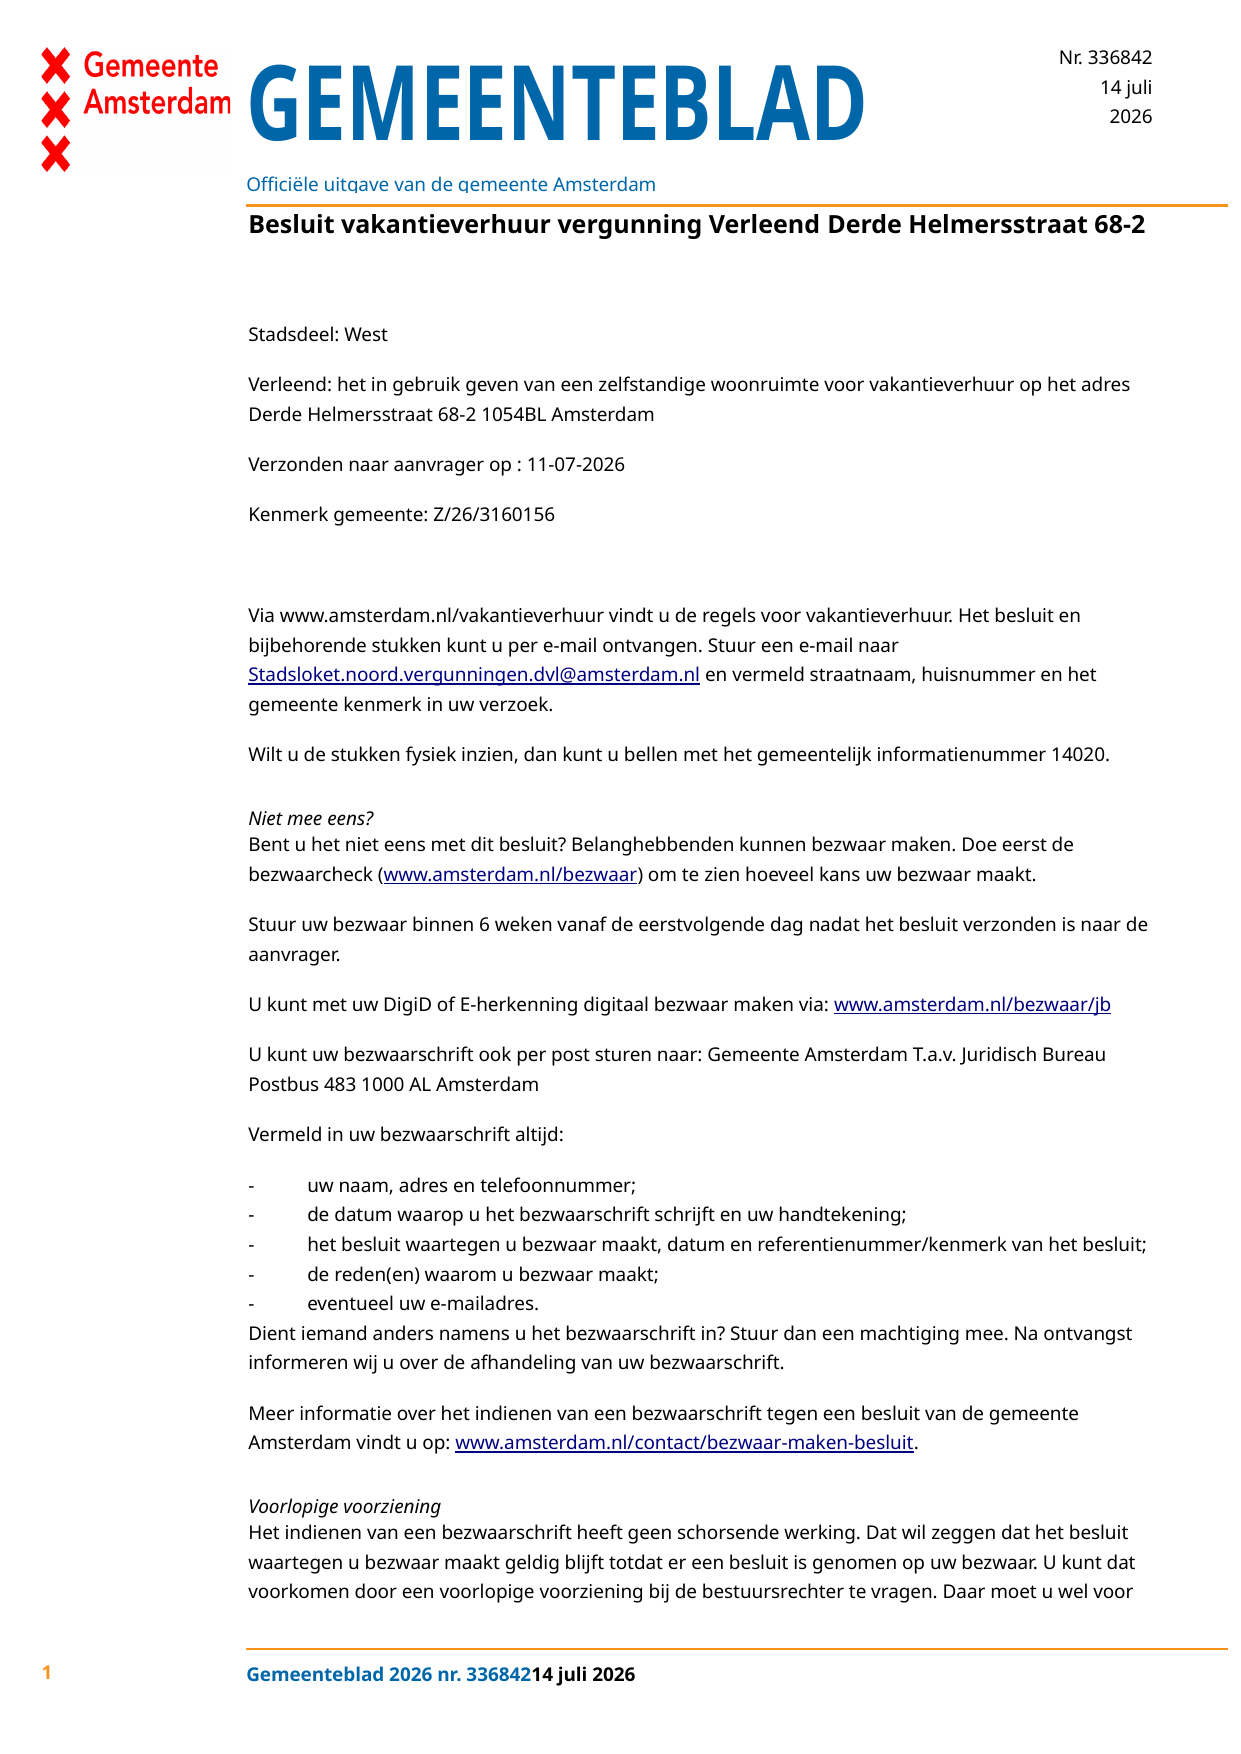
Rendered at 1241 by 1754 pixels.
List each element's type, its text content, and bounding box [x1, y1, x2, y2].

text U kunt met uw DigiD of E-herkenning digitaal bezwaar maken via: www.amsterdam.nl/bezwaar/jb [248, 991, 1152, 1017]
text Stadsdeel: West [248, 321, 1152, 346]
text Via www.amsterdam.nl/vakantieverhuur vindt u de regels voor vakantieverhuur. Het besluit en bijbehorende stukken kunt u per e-mail ontvangen. Stuur een e-mail naar Stadsloket.noord.vergunningen.dvl@amsterdam.nl en vermeld straatnaam, huisnummer en het gemeente kenmerk in uw verzoek. [248, 602, 1152, 717]
text Besluit vakantieverhuur vergunning Verleend Derde Helmersstraat 68-2 [248, 207, 1152, 241]
list de reden(en) waarom u bezwaar maakt; [248, 1261, 1152, 1287]
text Dient iemand anders namens u het bezwaarschrift in? Stuur dan een machtiging mee. Na ontvangst informeren wij u over de afhandeling van uw bezwaarschrift. [248, 1320, 1152, 1375]
list eventueel uw e-mailadres. [248, 1290, 1152, 1316]
text Meer informatie over het indienen van een bezwaarschrift tegen een besluit van de gemeente Amsterdam vindt u op: www.amsterdam.nl/contact/bezwaar-maken-besluit. [248, 1400, 1152, 1455]
text U kunt uw bezwaarschrift ook per post sturen naar: Gemeente Amsterdam T.a.v. Juridisch Bureau Postbus 483 1000 AL Amsterdam [248, 1042, 1152, 1097]
text Kenmerk gemeente: Z/26/3160156 [248, 502, 1152, 527]
text Vermeld in uw bezwaarschrift altijd: [248, 1122, 1152, 1147]
text Bent u het niet eens met dit besluit? Belanghebbenden kunnen bezwaar maken. Doe eerst de bezwaarcheck (www.amsterdam.nl/bezwaar) om te zien hoeveel kans uw bezwaar maakt. [248, 831, 1152, 887]
text Verleend: het in gebruik geven van een zelfstandige woonruimte voor vakantieverhuur op het adres Derde Helmersstraat 68-2 1054BL Amsterdam [248, 371, 1152, 426]
text Voorlopige voorziening [248, 1493, 1152, 1519]
text Verzonden naar aanvrager op : 11-07-2026 [248, 451, 1152, 477]
text Stuur uw bezwaar binnen 6 weken vanaf de eerstvolgende dag nadat het besluit verzonden is naar de aanvrager. [248, 911, 1152, 967]
text Het indienen van een bezwaarschrift heeft geen schorsende werking. Dat wil zeggen dat het besluit waartegen u bezwaar maakt geldig blijft totdat er een besluit is genomen op uw bezwaar. U kunt dat voorkomen door een voorlopige voorziening bij de bestuursrechter te vragen. Daar moet u wel voor [248, 1519, 1152, 1604]
list uw naam, adres en telefoonnummer; [248, 1172, 1152, 1198]
text Niet mee eens? [248, 806, 1152, 831]
text Wilt u de stukken fysiek inzien, dan kunt u bellen met het gemeentelijk informatienummer 14020. [248, 742, 1152, 767]
list de datum waarop u het bezwaarschrift schrijft en uw handtekening; [248, 1202, 1152, 1227]
picture [41, 47, 231, 172]
list het besluit waartegen u bezwaar maakt, datum en referentienummer/kenmerk van het besluit; [248, 1231, 1152, 1257]
